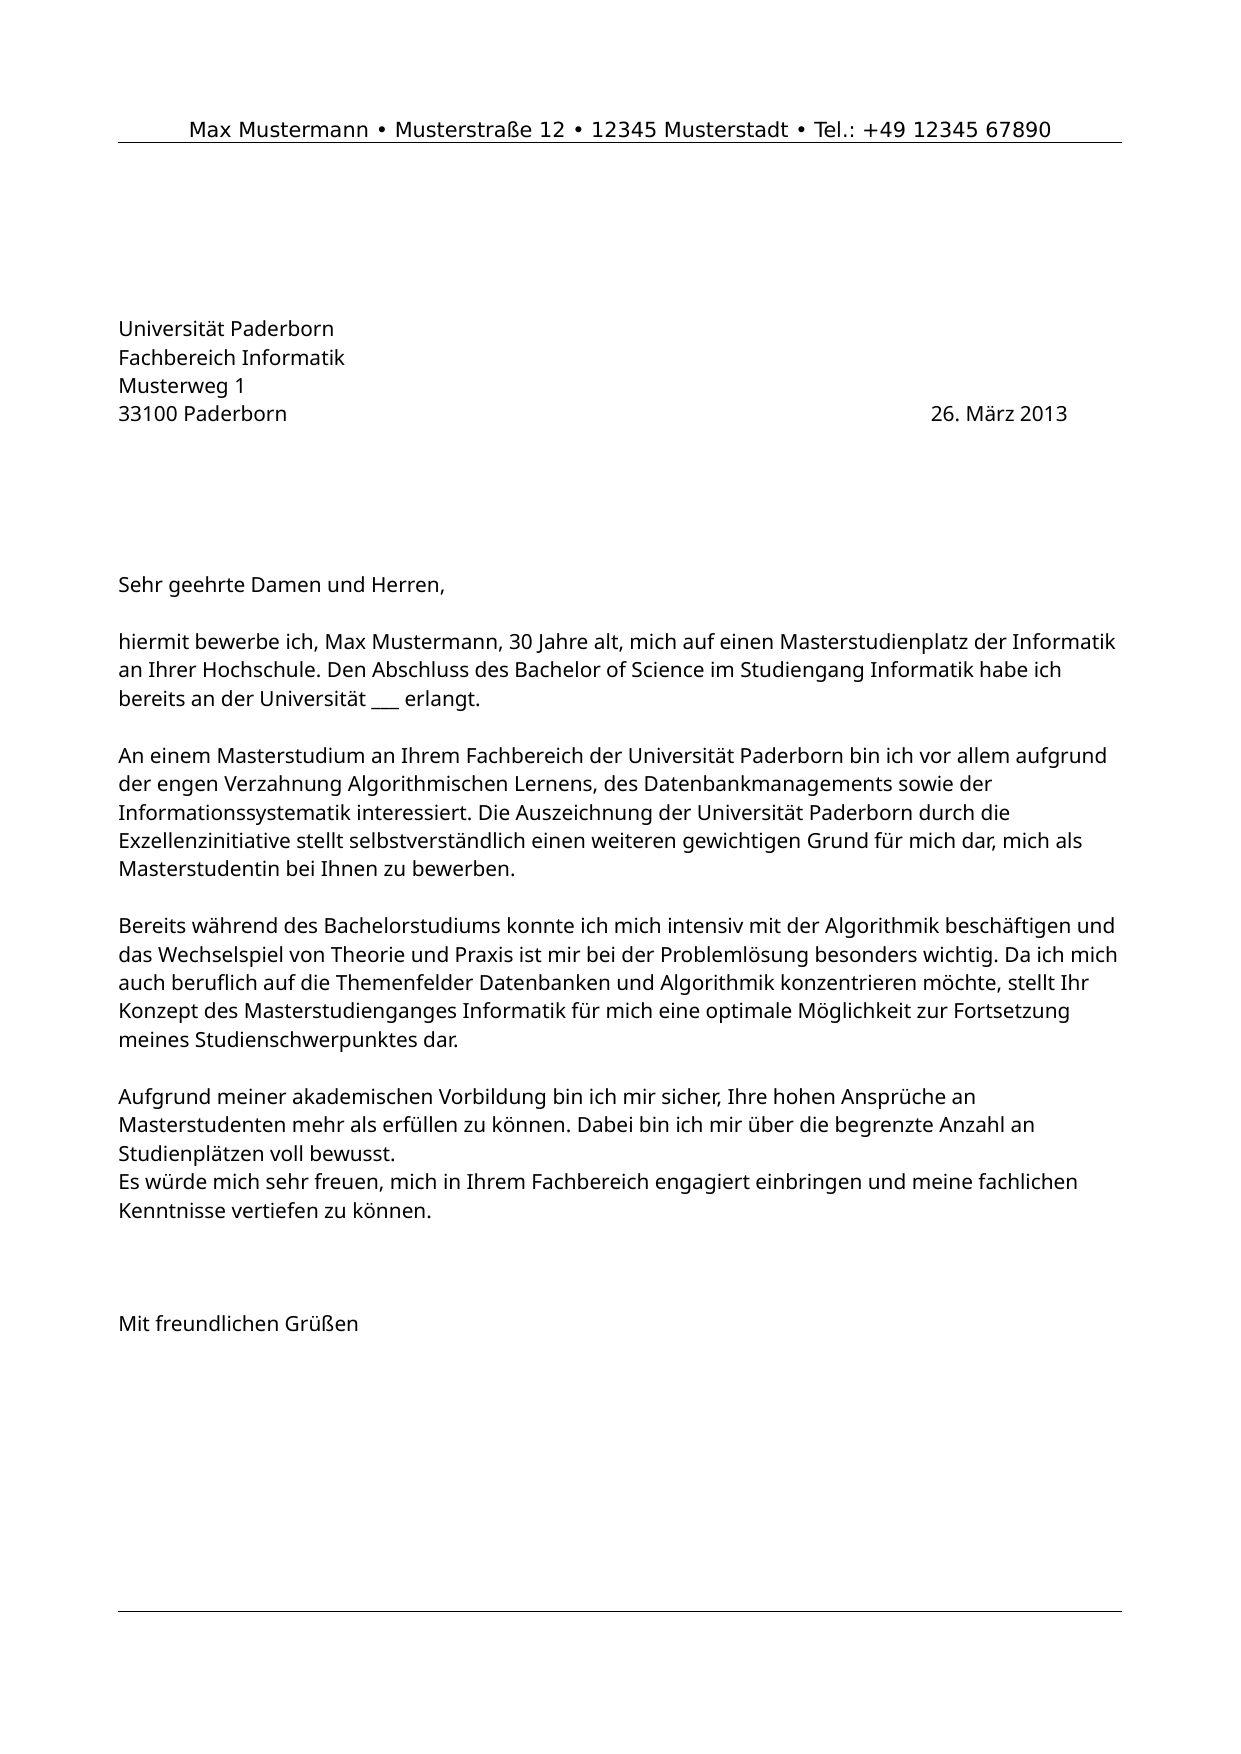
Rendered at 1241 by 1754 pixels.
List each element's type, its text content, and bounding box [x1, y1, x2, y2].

text Fachbereich Informatik [118, 343, 1122, 371]
text Sehr geehrte Damen und Herren, [118, 570, 1122, 598]
text Es würde mich sehr freuen, mich in Ihrem Fachbereich engagiert einbringen und meine fachlichen Kenntnisse vertiefen zu können. [118, 1167, 1122, 1224]
text Mit freundlichen Grüßen [118, 1309, 1122, 1366]
text Bereits während des Bachelorstudiums konnte ich mich intensiv mit der Algorithmik beschäftigen und das Wechselspiel von Theorie und Praxis ist mir bei der Problemlösung besonders wichtig. Da ich mich auch beruflich auf die Themenfelder Datenbanken und Algorithmik konzentrieren möchte, stellt Ihr Konzept des Masterstudienganges Informatik für mich eine optimale Möglichkeit zur Fortsetzung meines Studienschwerpunktes dar. [118, 911, 1122, 1053]
text 33100 Paderborn 26. März 2013 [118, 399, 1122, 428]
text Universität Paderborn [118, 314, 1122, 343]
text An einem Masterstudium an Ihrem Fachbereich der Universität Paderborn bin ich vor allem aufgrund der engen Verzahnung Algorithmischen Lernens, des Datenbankmanagements sowie der Informationssystematik interessiert. Die Auszeichnung der Universität Paderborn durch die Exzellenzinitiative stellt selbstverständlich einen weiteren gewichtigen Grund für mich dar, mich als Masterstudentin bei Ihnen zu bewerben. [118, 741, 1122, 883]
text hiermit bewerbe ich, Max Mustermann, 30 Jahre alt, mich auf einen Masterstudienplatz der Informatik an Ihrer Hochschule. Den Abschluss des Bachelor of Science im Studiengang Informatik habe ich bereits an der Universität ___ erlangt. [118, 627, 1122, 712]
text Musterweg 1 [118, 371, 1122, 399]
text Aufgrund meiner akademischen Vorbildung bin ich mir sicher, Ihre hohen Ansprüche an Masterstudenten mehr als erfüllen zu können. Dabei bin ich mir über die begrenzte Anzahl an Studienplätzen voll bewusst. [118, 1082, 1122, 1167]
